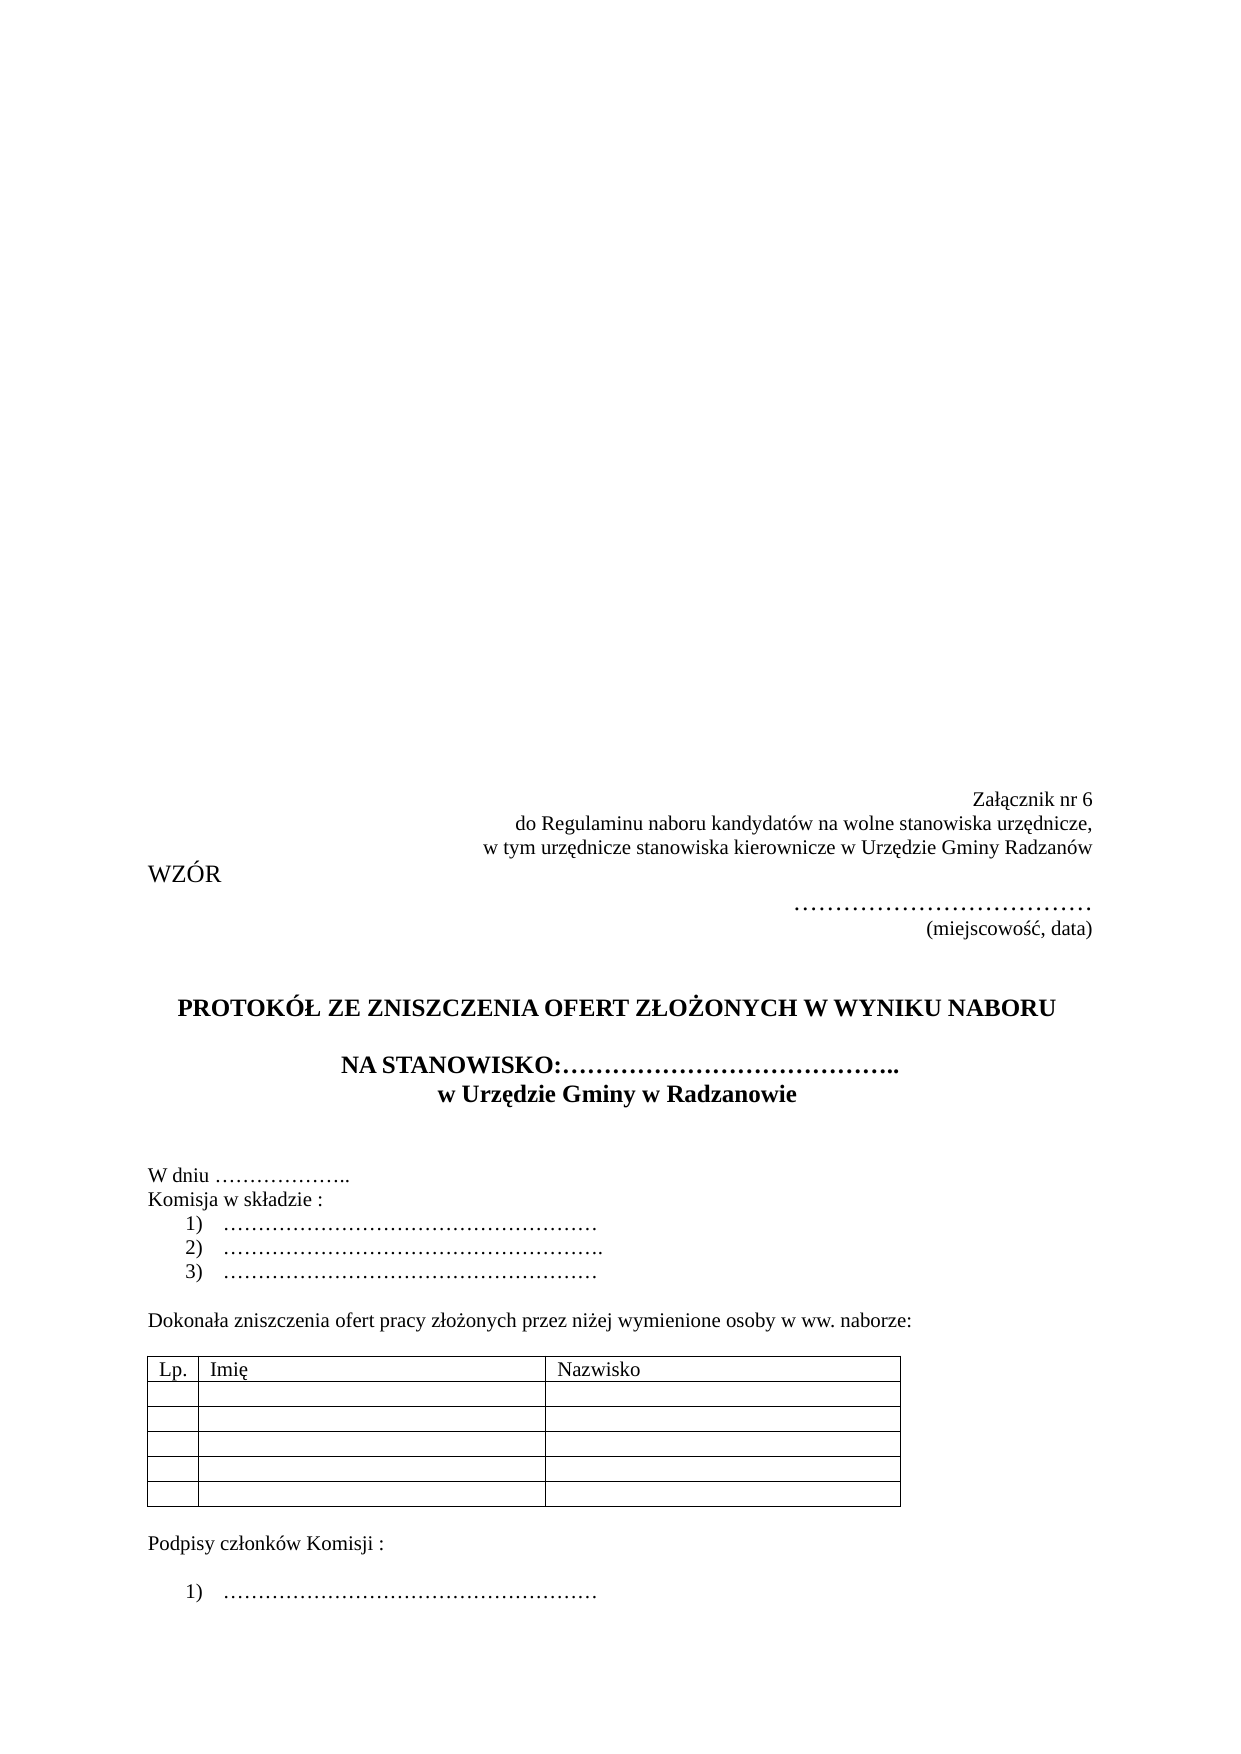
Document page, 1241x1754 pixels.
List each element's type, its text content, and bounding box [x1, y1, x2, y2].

table_cell [199, 1482, 545, 1506]
table_cell [148, 1407, 198, 1431]
table_cell [148, 1457, 198, 1481]
text Komisja w składzie : [148, 1187, 1093, 1211]
table_cell [148, 1482, 198, 1506]
list ……………………………………………… [185, 1579, 1093, 1603]
list ……………………………………………… [185, 1211, 1093, 1235]
text WZÓR [148, 859, 1093, 887]
table_cell [546, 1407, 900, 1431]
table_cell [199, 1382, 545, 1406]
text NA STANOWISKO:………………………………….. [148, 1051, 1093, 1079]
table_cell [148, 1382, 198, 1406]
text ……………………………… [148, 887, 1093, 916]
text do Regulaminu naboru kandydatów na wolne stanowiska urzędnicze, [148, 811, 1093, 834]
list ………………………………………………. [185, 1235, 1093, 1259]
table_cell [148, 1432, 198, 1456]
text Załącznik nr 6 [148, 786, 1093, 811]
table_cell [546, 1482, 900, 1506]
text W dniu ……………….. [148, 1163, 1093, 1187]
list ……………………………………………… [185, 1259, 1093, 1283]
table_header Lp. [148, 1357, 198, 1381]
table_cell [199, 1457, 545, 1481]
text w Urzędzie Gminy w Radzanowie [148, 1079, 1093, 1108]
table_header Imię [199, 1357, 545, 1381]
text Dokonała zniszczenia ofert pracy złożonych przez niżej wymienione osoby w ww. naborze: [148, 1307, 1093, 1332]
table_cell [546, 1432, 900, 1456]
table_cell [546, 1457, 900, 1481]
text (miejscowość, data) [148, 916, 1093, 940]
table_header Nazwisko [546, 1357, 900, 1381]
text w tym urzędnicze stanowiska kierownicze w Urzędzie Gminy Radzanów [148, 834, 1093, 859]
text PROTOKÓŁ ZE ZNISZCZENIA OFERT ZŁOŻONYCH W WYNIKU NABORU [148, 993, 1093, 1022]
text Podpisy członków Komisji : [148, 1531, 1093, 1555]
table_cell [546, 1382, 900, 1406]
table_cell [199, 1407, 545, 1431]
table_cell [199, 1432, 545, 1456]
